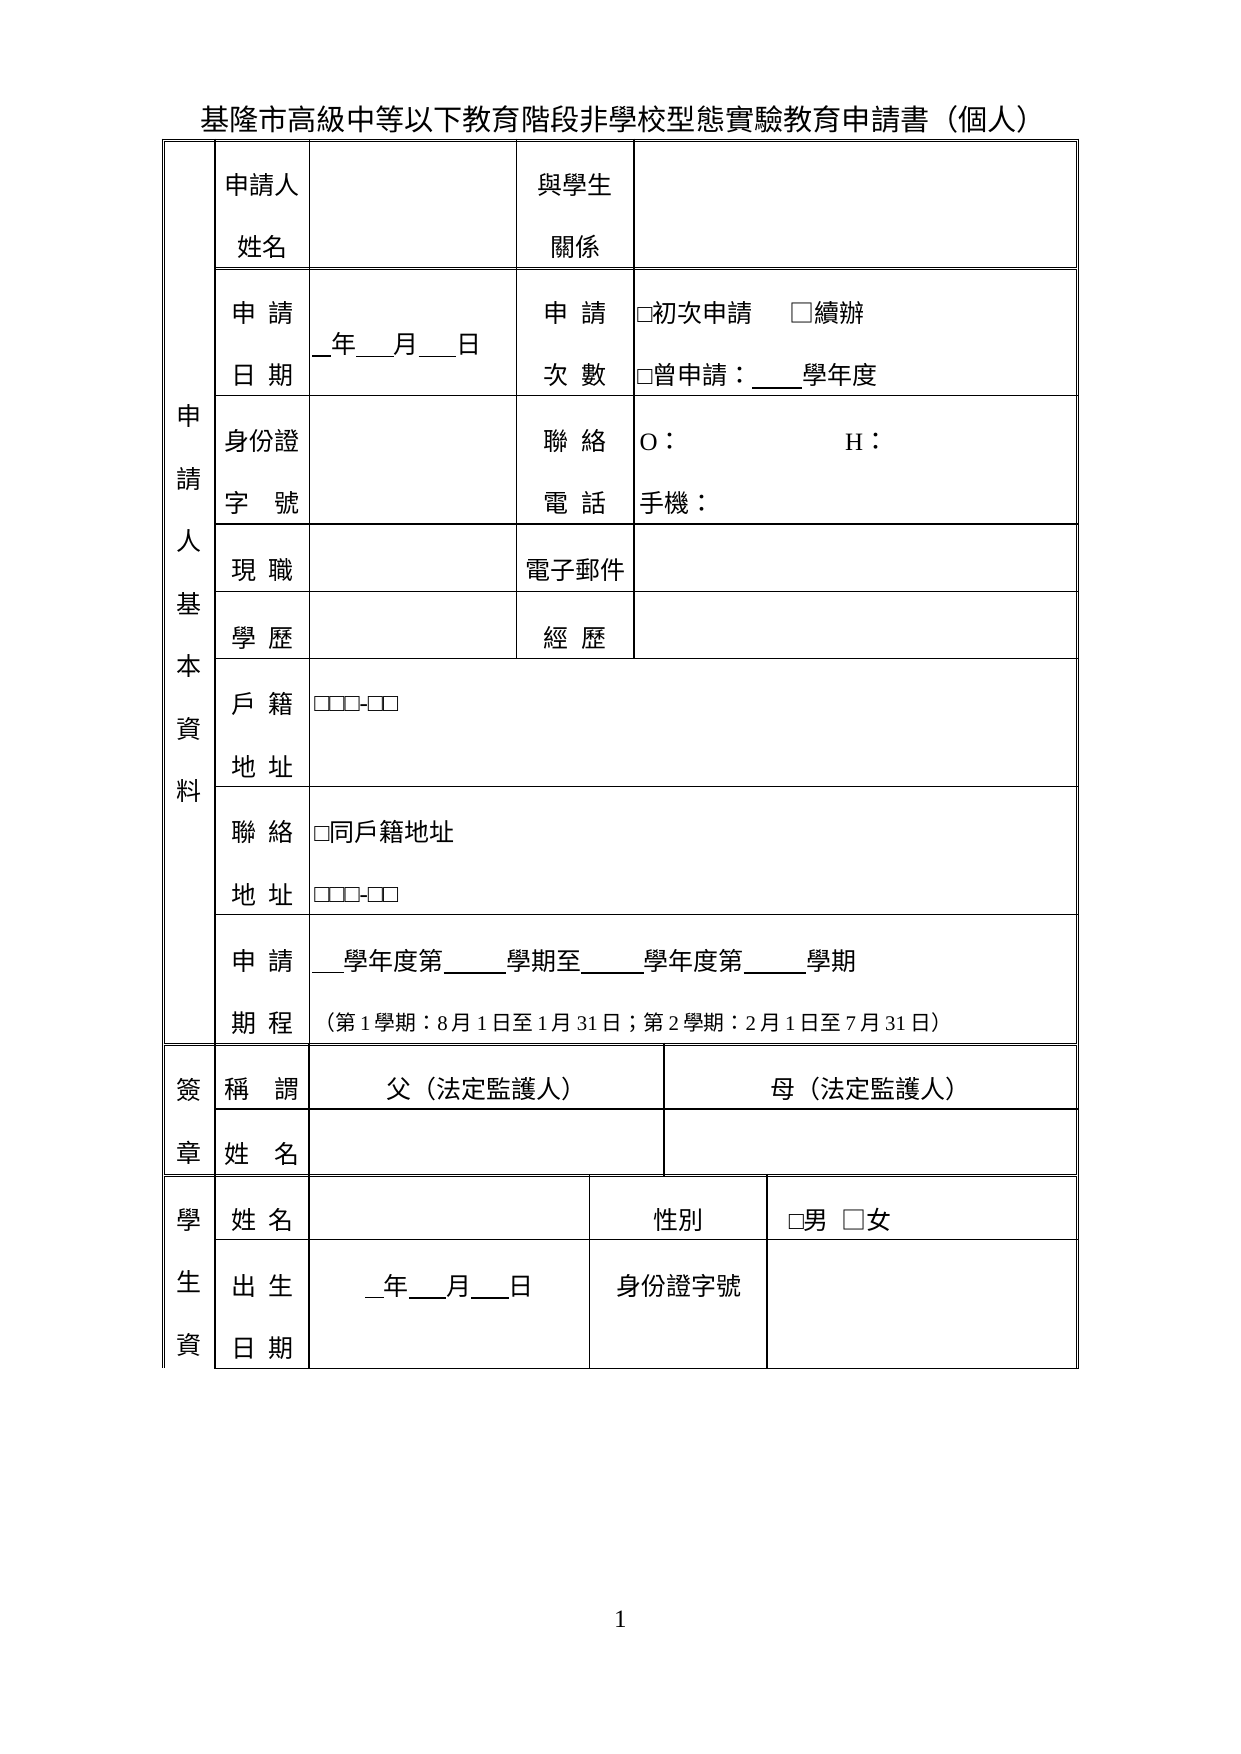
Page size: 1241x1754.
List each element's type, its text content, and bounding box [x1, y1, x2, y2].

table_cell □初次申請 □續辦 □曾申請： 學年度 [635, 270, 1076, 395]
table_cell 出 生 日 期 [216, 1240, 308, 1367]
table_cell 性別 [590, 1177, 766, 1239]
table_cell [310, 396, 516, 523]
table_header 與學生 關係 [517, 142, 633, 267]
table_cell 身份證字 號 [216, 396, 309, 523]
table_cell 經 歷 [517, 592, 633, 658]
table_cell 聯 絡 地 址 [216, 787, 309, 914]
table_cell 申 請 次 數 [517, 270, 633, 395]
table_cell [310, 592, 516, 658]
table_cell [310, 1177, 589, 1239]
table_cell 簽章 [165, 1046, 214, 1174]
table_cell [768, 1240, 1076, 1367]
table_cell 申 請 日 期 [216, 270, 309, 395]
table_cell 父（法定監護人） [310, 1046, 663, 1108]
table_cell 學生資 [165, 1177, 214, 1367]
table_header 申請人 姓名 [216, 142, 309, 267]
table_cell [665, 1110, 1076, 1174]
table_cell [310, 525, 516, 591]
table_cell 申 請 期 程 [216, 915, 309, 1042]
table_cell 現 職 [216, 525, 309, 591]
table_cell 身份證字號 [590, 1240, 766, 1367]
table_cell [635, 592, 1076, 658]
table_cell □□□-□□ [310, 659, 1076, 786]
table_cell □同戶籍地址 □□□-□□ [310, 787, 1076, 914]
table_cell 年 月 日 [310, 270, 516, 395]
table_cell 母（法定監護人） [665, 1046, 1076, 1108]
table_cell □男 □女 [768, 1177, 1076, 1239]
table_cell [310, 1110, 663, 1174]
table_cell 電子郵件 [517, 525, 633, 591]
table_header [310, 142, 516, 267]
table_cell 學年度第 學期至 學年度第 學期 （第1學期：8月1日至1月31日；第2學期：2月1日至7月31日） [310, 915, 1076, 1042]
table_cell 戶 籍 地 址 [216, 659, 309, 786]
table_header 申請人基本資料 [165, 142, 214, 1042]
table_cell [635, 525, 1076, 591]
table_cell O： H： 手機： [635, 396, 1076, 523]
text 基隆市高級中等以下教育階段非學校型態實驗教育申請書（個人） [84, 96, 1161, 138]
table_cell 聯 絡 電 話 [517, 396, 633, 523]
table_cell 學 歷 [216, 592, 309, 658]
table_cell 稱 謂 [216, 1046, 308, 1108]
table_cell 姓 名 [216, 1177, 308, 1239]
table_cell 姓 名 [216, 1110, 308, 1174]
table_cell 年 月 日 [310, 1240, 589, 1367]
table_header [635, 142, 1076, 267]
